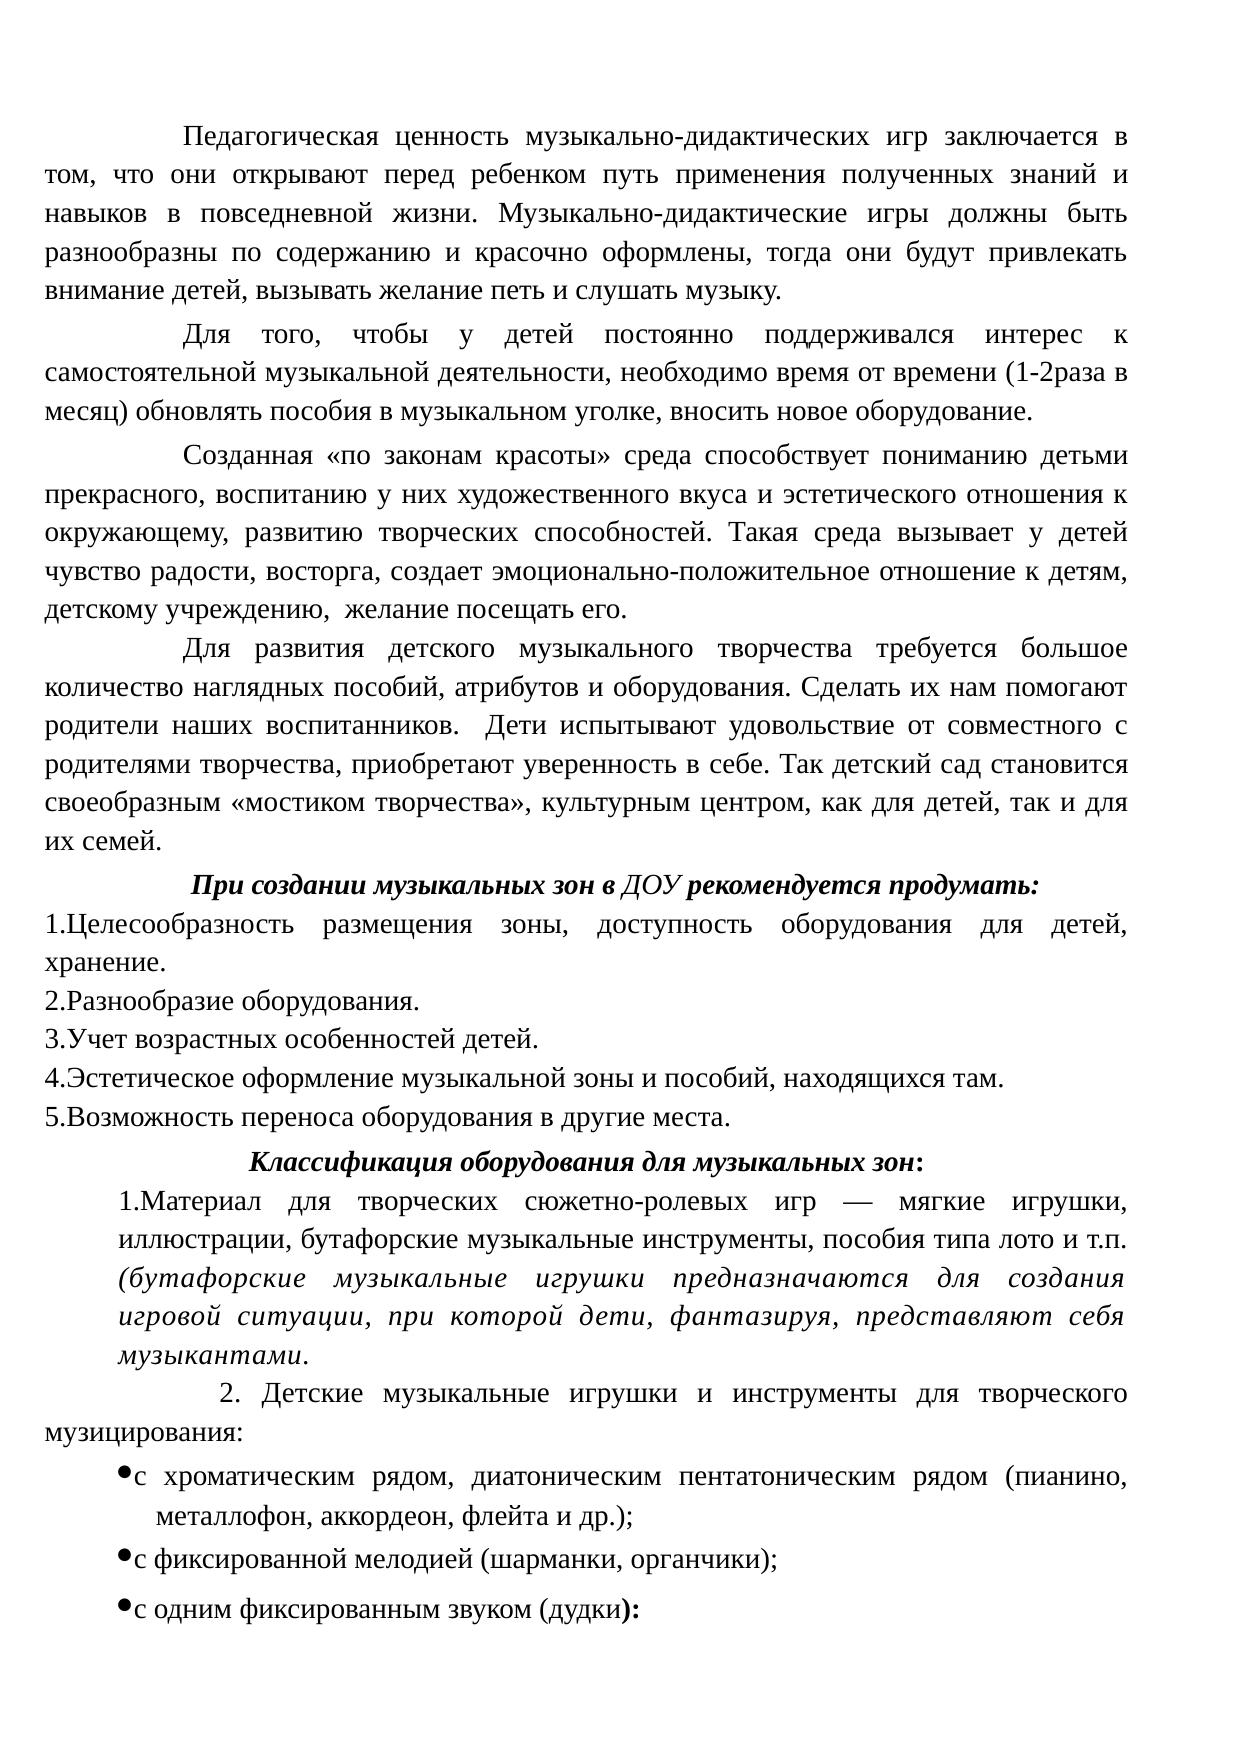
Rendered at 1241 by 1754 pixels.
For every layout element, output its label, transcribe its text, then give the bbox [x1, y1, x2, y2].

text 4.Эстетическое оформление музыкальной зоны и пособий, находящихся там. [21, 1060, 1129, 1094]
text 2.Разнообразие оборудования. [21, 983, 1129, 1017]
text 1.Материал для творческих сюжетно-ролевых игр — мягкие игрушки, иллюстрации, бутафорские музыкальные инструменты, пособия типа лото и т.п. (бутафорские музыкальные игрушки предназначаются для создания игровой ситуации, при которой дети, фантазируя, представляют себя музыкантами. [118, 1183, 1129, 1371]
text 3.Учет возрастных особенностей детей. [21, 1022, 1129, 1055]
text Педагогическая ценность музыкально-дидактических игр заключается в том, что они открывают перед ребенком путь применения полученных знаний и навыков в повседневной жизни. Музыкально-дидактические игры должны быть разнообразны по содержанию и красочно оформлены, тогда они будут привлекать внимание детей, вызывать желание петь и слушать музыку. [44, 118, 1129, 306]
text Классификация оборудования для музыкальных зон: [44, 1144, 1129, 1178]
text Для развития детского музыкального творчества требуется большое количество наглядных пособий, атрибутов и оборудования. Сделать их нам помогают родители наших воспитанников. Дети испытывают удовольствие от совместного с родителями творчества, приобретают уверенность в ceбe. Так детский сад становится своеобразным «мостиком творчества», культурным центром, как для детей, так и для их семей. [44, 630, 1129, 856]
list с одним фиксированным звуком (дудки): [118, 1591, 1129, 1626]
text Созданная «по законам красоты» среда способствует пониманию детьми прекрасного, воспитанию у них художественного вкуса и эстетического отношения к окружающему, развитию творческих способностей. Такая среда вызывает у детей чувство радости, восторга, создает эмоционально-положительное отношение к детям, детскому учреждению, желание посещать его. [44, 437, 1129, 625]
text При создании музыкальных зон в ДОУ рекомендуется продумать: [105, 867, 1129, 901]
text 5.Возможность переноса оборудования в другие места. [21, 1099, 1129, 1132]
text 2. Детские музыкальные игрушки и инструменты для творческого музицирования: [44, 1376, 1129, 1448]
text 1.Целесообразность размещения зоны, доступность оборудования для детей, хранение. [44, 906, 1129, 978]
list с хроматическим рядом, диатоническим пентатоническим рядом (пианино, металлофон, аккордеон, флейта и др.); [118, 1458, 1129, 1531]
list с фиксированной мелодией (шарманки, органчики); [118, 1541, 1129, 1577]
text Для того, чтобы у детей постоянно поддерживался интерес к самостоятельной музыкальной деятельности, необходимо время от времени (1-2раза в месяц) обновлять пособия в музыкальном уголке, вносить новое оборудование. [44, 316, 1129, 426]
